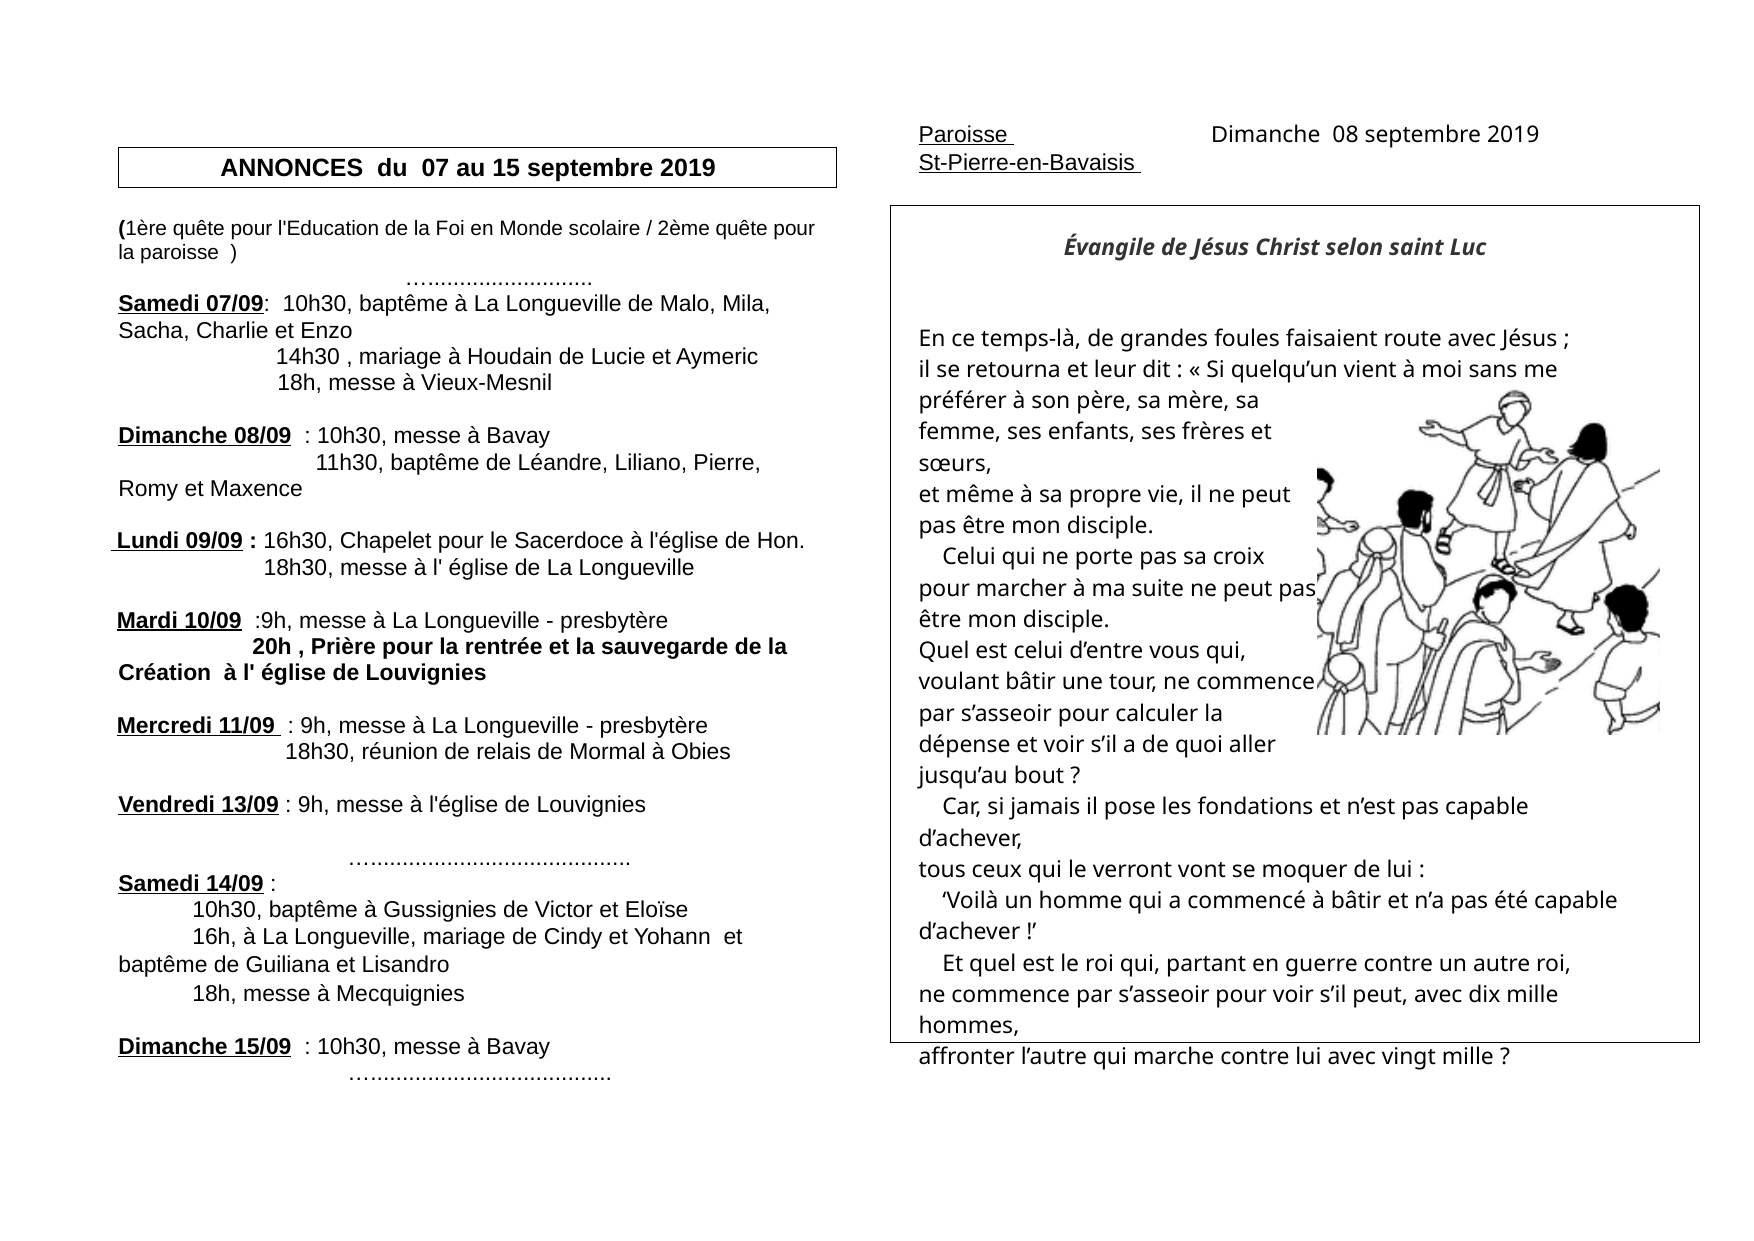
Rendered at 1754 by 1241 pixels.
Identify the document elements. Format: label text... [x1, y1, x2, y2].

text …...................................... [118, 1059, 836, 1086]
text St-Pierre-en-Bavaisis [918, 149, 1634, 176]
text Mardi 10/09 :9h, messe à La Longueville - presbytère [110, 607, 836, 633]
list 18h, messe à Vieux-Mesnil [118, 369, 836, 422]
text Paroisse Dimanche 08 septembre 2019 [918, 118, 1634, 149]
list Dimanche 08/09 : 10h30, messe à Bavay [118, 422, 836, 448]
list 14h30 , mariage à Houdain de Lucie et Aymeric [156, 343, 836, 369]
list Samedi 07/09: 10h30, baptême à La Longueville de Malo, Mila, Sacha, Charlie et Enzo [118, 290, 836, 343]
list Lundi 09/09 : 16h30, Chapelet pour le Sacerdoce à l'église de Hon. [110, 527, 836, 554]
text …......................................... Samedi 14/09 : 10h30, baptême à Gussignies de Victor et Eloïse 16h, à La Longueville, mariage de Cindy et Yohann et baptême de Guiliana et Lisandro 18h, messe à Mecquignies [118, 844, 836, 1007]
text En ce temps-là, de grandes foules faisaient route avec Jésus ; il se retourna et leur dit : « Si quelqu’un vient à moi sans me préférer à son père, sa mère, sa femme, ses enfants, ses frères et sœurs, et même à sa propre vie, il ne peut pas être mon disciple. Celui qui ne porte pas sa croix pour marcher à ma suite ne peut pas être mon disciple. Quel est celui d’entre vous qui, voulant bâtir une tour, ne commence par s’asseoir pour calculer la dépense et voir s’il a de quoi aller jusqu’au bout ? Car, si jamais il pose les fondations et n’est pas capable d’achever, tous ceux qui le verront vont se moquer de lui : ‘Voilà un homme qui a commencé à bâtir et n’a pas été capable d’achever !’ Et quel est le roi qui, partant en guerre contre un autre roi, ne commence par s’asseoir pour voir s’il peut, avec dix mille hommes, [918, 321, 1636, 1042]
text (1ère quête pour l'Education de la Foi en Monde scolaire / 2ème quête pour la paroisse ) [118, 216, 836, 264]
text 11h30, baptême de Léandre, Liliano, Pierre, Romy et Maxence [118, 448, 836, 501]
text 20h , Prière pour la rentrée et la sauvegarde de la Création à l' église de Louvignies [118, 633, 836, 686]
text 18h30, messe à l' église de La Longueville [110, 554, 836, 580]
text Vendredi 13/09 : 9h, messe à l'église de Louvignies [118, 791, 836, 817]
text Mercredi 11/09 : 9h, messe à La Longueville - presbytère [110, 712, 836, 738]
text affronter l’autre qui marche contre lui avec vingt mille ? [918, 1043, 1636, 1071]
text Évangile de Jésus Christ selon saint Luc [918, 231, 1634, 262]
text ….......................... [118, 264, 836, 290]
text 18h30, réunion de relais de Mormal à Obies [118, 738, 836, 765]
list Dimanche 15/09 : 10h30, messe à Bavay [118, 1033, 836, 1059]
table_header ANNONCES du 07 au 15 septembre 2019 [119, 148, 836, 187]
